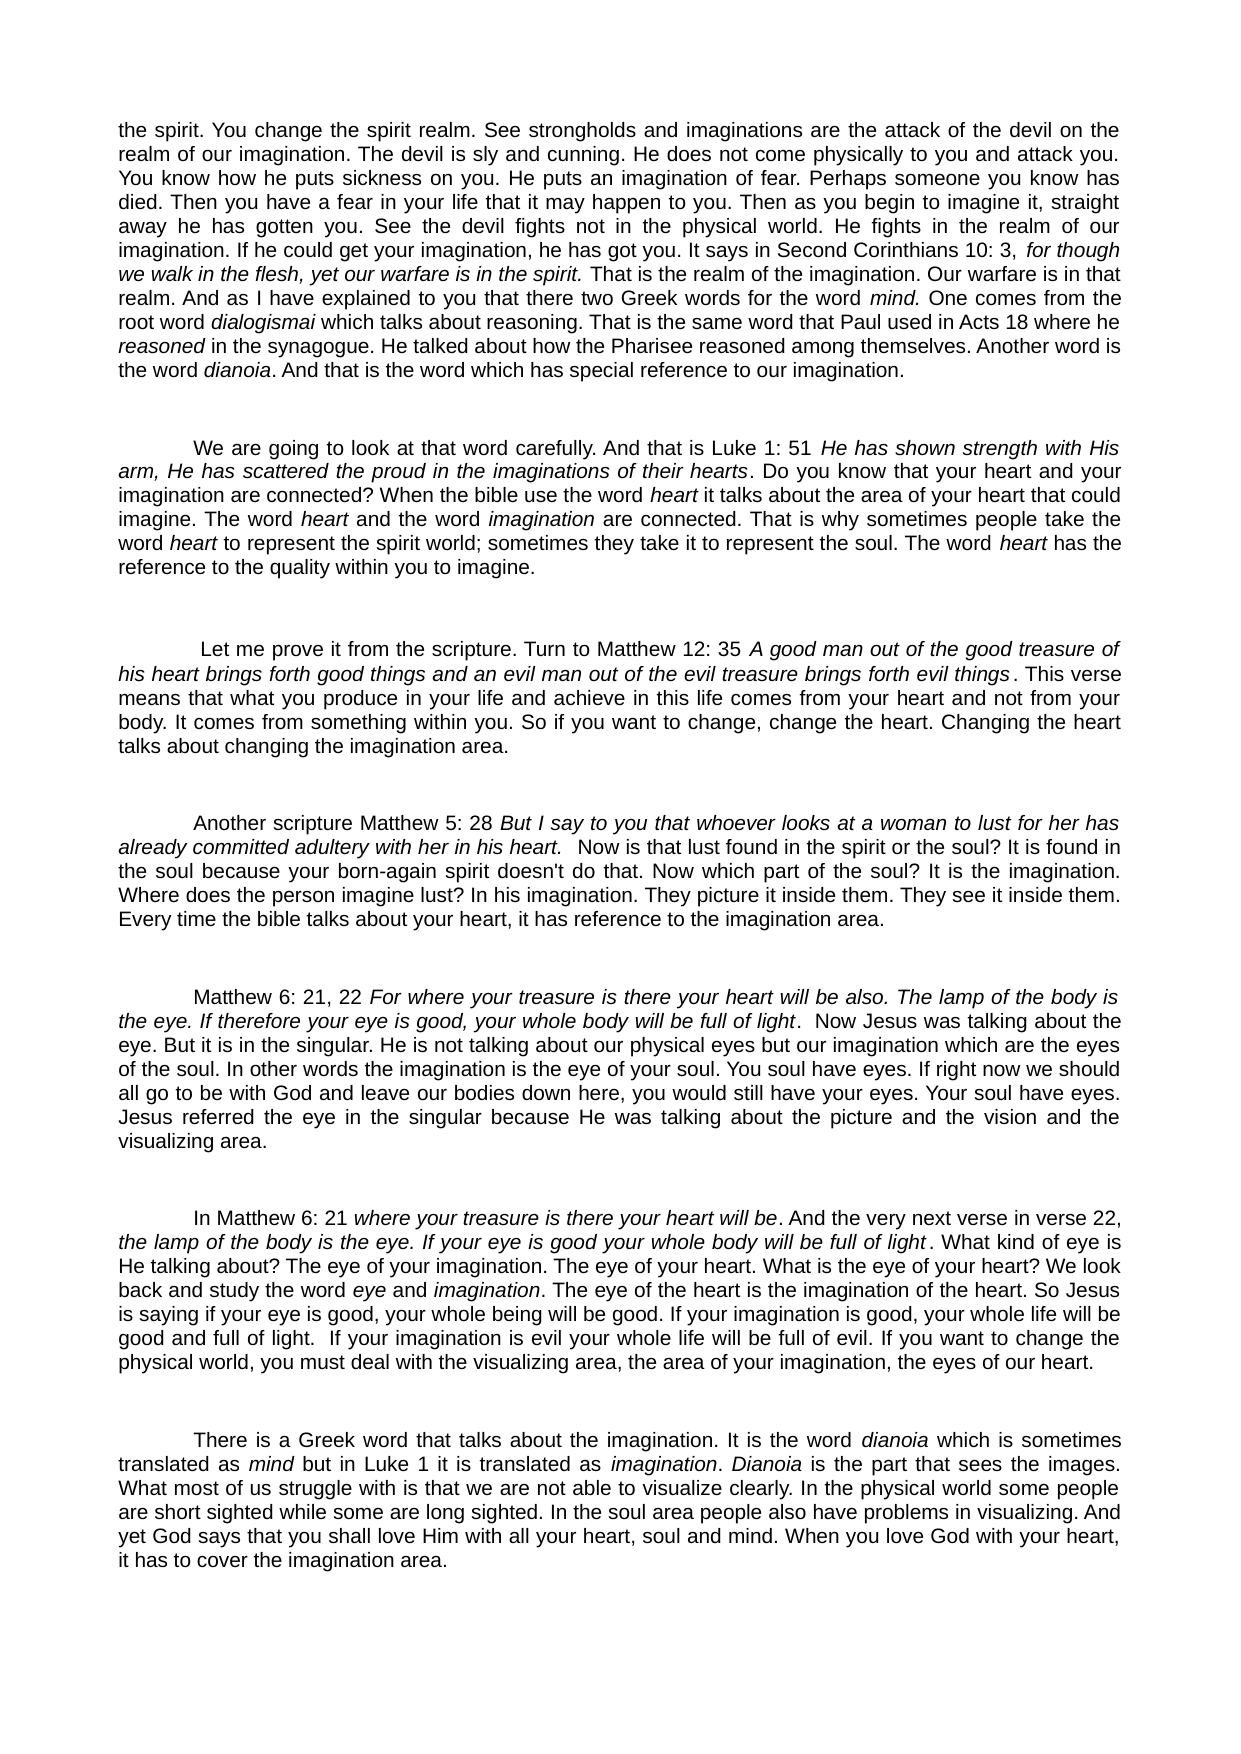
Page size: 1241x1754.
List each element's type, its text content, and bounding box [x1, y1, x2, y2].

text Another scripture Matthew 5: 28 But I say to you that whoever looks at a woman to lust for her has already committed adultery with her in his heart. Now is that lust found in the spirit or the soul? It is found in the soul because your born-again spirit doesn't do that. Now which part of the soul? It is the imagination. Where does the person imagine lust? In his imagination. They picture it inside them. They see it inside them. Every time the bible talks about your heart, it has reference to the imagination area. [118, 811, 1122, 931]
text We are going to look at that word carefully. And that is Luke 1: 51 He has shown strength with His arm, He has scattered the proud in the imaginations of their hearts. Do you know that your heart and your imagination are connected? When the bible use the word heart it talks about the area of your heart that could imagine. The word heart and the word imagination are connected. That is why sometimes people take the word heart to represent the spirit world; sometimes they take it to represent the soul. The word heart has the reference to the quality within you to imagine. [118, 435, 1122, 579]
text There is a Greek word that talks about the imagination. It is the word dianoia which is sometimes translated as mind but in Luke 1 it is translated as imagination. Dianoia is the part that sees the images. What most of us struggle with is that we are not able to visualize clearly. In the physical world some people are short sighted while some are long sighted. In the soul area people also have problems in visualizing. And yet God says that you shall love Him with all your heart, soul and mind. When you love God with your heart, it has to cover the imagination area. [118, 1428, 1122, 1571]
text the spirit. You change the spirit realm. See strongholds and imaginations are the attack of the devil on the realm of our imagination. The devil is sly and cunning. He does not come physically to you and attack you. You know how he puts sickness on you. He puts an imagination of fear. Perhaps someone you know has died. Then you have a fear in your life that it may happen to you. Then as you begin to imagine it, straight away he has gotten you. See the devil fights not in the physical world. He fights in the realm of our imagination. If he could get your imagination, he has got you. It says in Second Corinthians 10: 3, for though we walk in the flesh, yet our warfare is in the spirit. That is the realm of the imagination. Our warfare is in that realm. And as I have explained to you that there two Greek words for the word mind. One comes from the root word dialogismai which talks about reasoning. That is the same word that Paul used in Acts 18 where he reasoned in the synagogue. He talked about how the Pharisee reasoned among themselves. Another word is the word dianoia. And that is the word which has special reference to our imagination. [118, 118, 1122, 382]
text In Matthew 6: 21 where your treasure is there your heart will be. And the very next verse in verse 22, the lamp of the body is the eye. If your eye is good your whole body will be full of light. What kind of eye is He talking about? The eye of your imagination. The eye of your heart. What is the eye of your heart? We look back and study the word eye and imagination. The eye of the heart is the imagination of the heart. So Jesus is saying if your eye is good, your whole being will be good. If your imagination is good, your whole life will be good and full of light. If your imagination is evil your whole life will be full of evil. If you want to change the physical world, you must deal with the visualizing area, the area of your imagination, the eyes of our heart. [118, 1206, 1122, 1374]
text Let me prove it from the scripture. Turn to Matthew 12: 35 A good man out of the good treasure of his heart brings forth good things and an evil man out of the evil treasure brings forth evil things. This verse means that what you produce in your life and achieve in this life comes from your heart and not from your body. It comes from something within you. So if you want to change, change the heart. Changing the heart talks about changing the imagination area. [118, 633, 1122, 757]
text Matthew 6: 21, 22 For where your treasure is there your heart will be also. The lamp of the body is the eye. If therefore your eye is good, your whole body will be full of light. Now Jesus was talking about the eye. But it is in the singular. He is not talking about our physical eyes but our imagination which are the eyes of the soul. In other words the imagination is the eye of your soul. You soul have eyes. If right now we should all go to be with God and leave our bodies down here, you would still have your eyes. Your soul have eyes. Jesus referred the eye in the singular because He was talking about the picture and the vision and the visualizing area. [118, 985, 1122, 1152]
